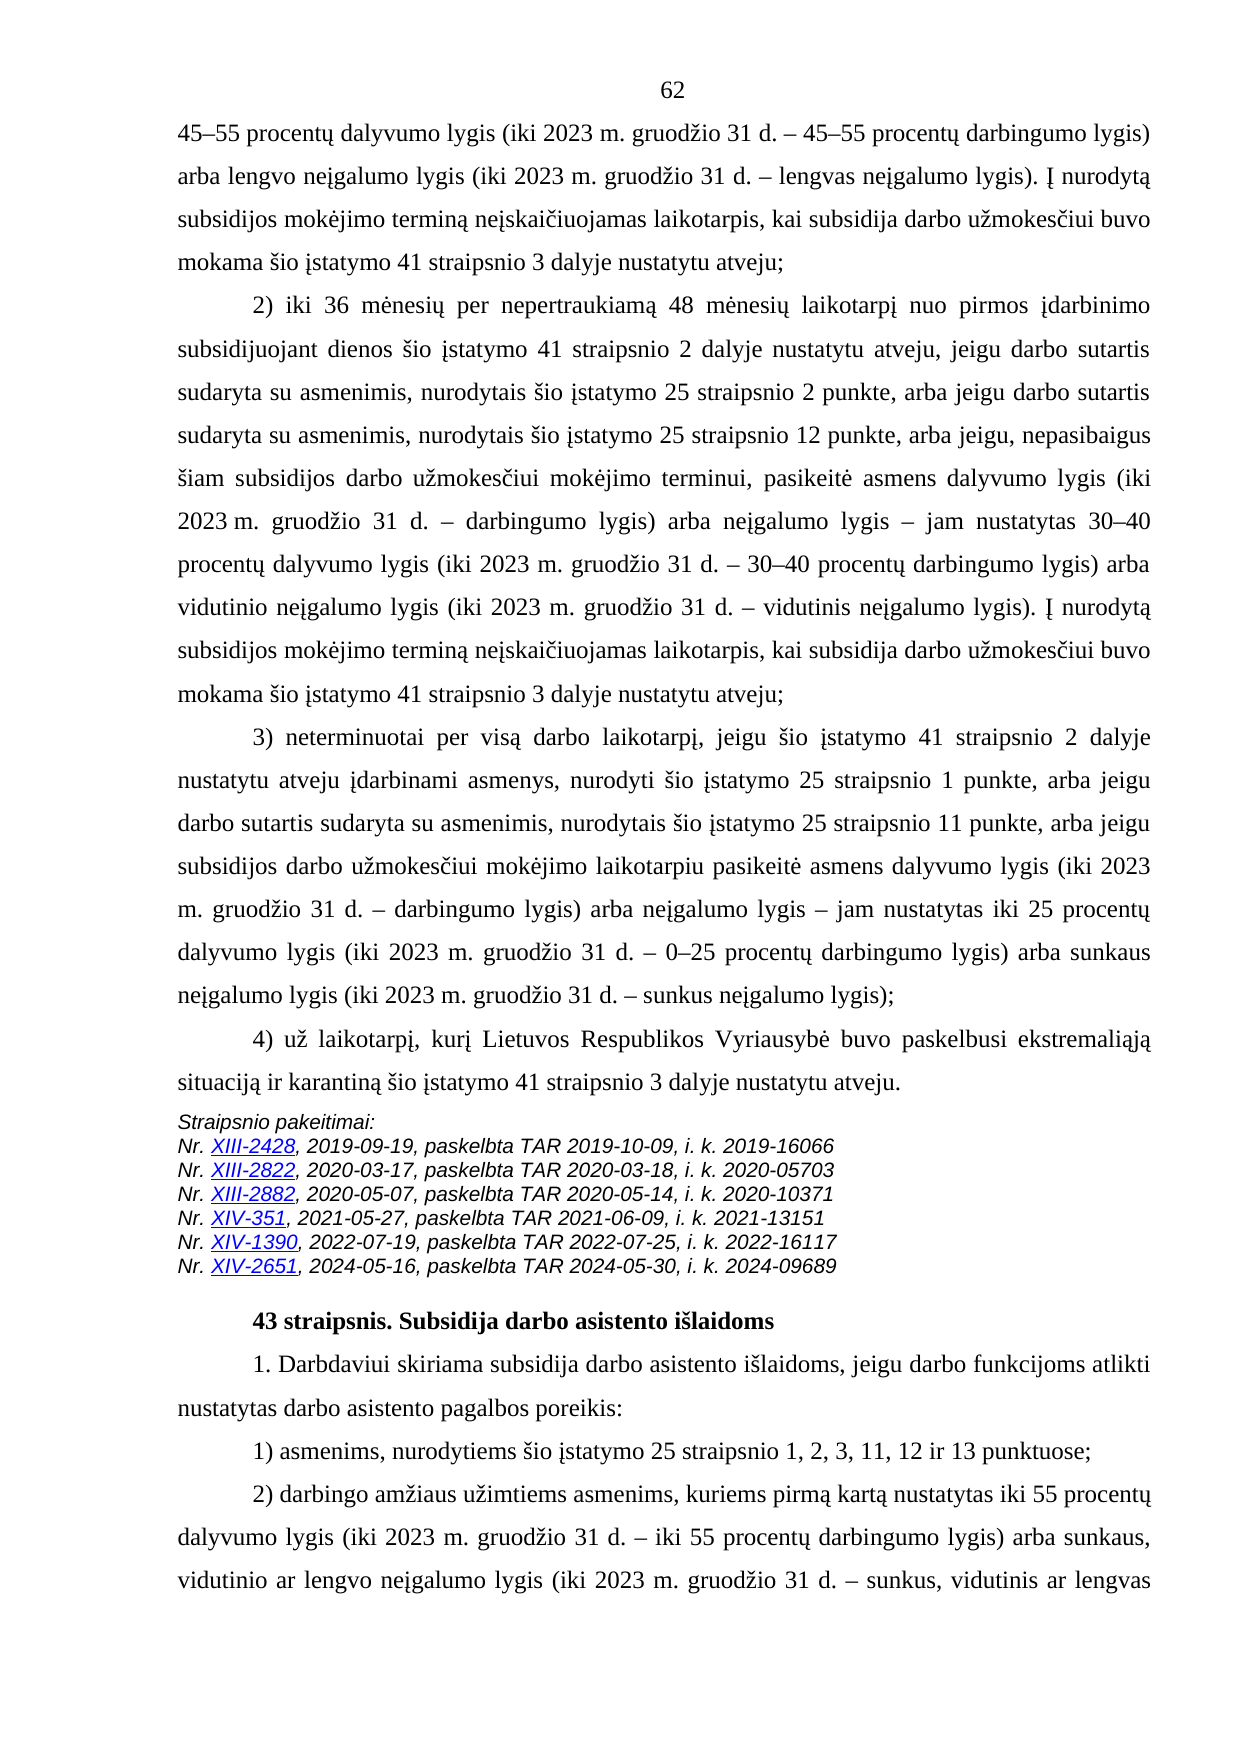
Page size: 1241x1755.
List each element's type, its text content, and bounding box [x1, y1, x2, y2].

text 45–55 procentų dalyvumo lygis (iki 2023 m. gruodžio 31 d. – 45–55 procentų darbingumo lygis) arba lengvo neįgalumo lygis (iki 2023 m. gruodžio 31 d. – lengvas neįgalumo lygis). Į nurodytą subsidijos mokėjimo terminą neįskaičiuojamas laikotarpis, kai subsidija darbo užmokesčiui buvo mokama šio įstatymo 41 straipsnio 3 dalyje nustatytu atveju; [177, 118, 1152, 276]
text Nr. XIII-2882, 2020-05-07, paskelbta TAR 2020-05-14, i. k. 2020-10371 [177, 1182, 1152, 1206]
text 2) iki 36 mėnesių per nepertraukiamą 48 mėnesių laikotarpį nuo pirmos įdarbinimo subsidijuojant dienos šio įstatymo 41 straipsnio 2 dalyje nustatytu atveju, jeigu darbo sutartis sudaryta su asmenimis, nurodytais šio įstatymo 25 straipsnio 2 punkte, arba jeigu darbo sutartis sudaryta su asmenimis, nurodytais šio įstatymo 25 straipsnio 12 punkte, arba jeigu, nepasibaigus šiam subsidijos darbo užmokesčiui mokėjimo terminui, pasikeitė asmens dalyvumo lygis (iki 2023 m. gruodžio 31 d. – darbingumo lygis) arba neįgalumo lygis – jam nustatytas 30–40 procentų dalyvumo lygis (iki 2023 m. gruodžio 31 d. – 30–40 procentų darbingumo lygis) arba vidutinio neįgalumo lygis (iki 2023 m. gruodžio 31 d. – vidutinis neįgalumo lygis). Į nurodytą subsidijos mokėjimo terminą neįskaičiuojamas laikotarpis, kai subsidija darbo užmokesčiui buvo mokama šio įstatymo 41 straipsnio 3 dalyje nustatytu atveju; [177, 291, 1152, 707]
text Nr. XIV-1390, 2022-07-19, paskelbta TAR 2022-07-25, i. k. 2022-16117 [177, 1230, 1152, 1254]
text 43 straipsnis. Subsidija darbo asistento išlaidoms [177, 1306, 1152, 1335]
text 1. Darbdaviui skiriama subsidija darbo asistento išlaidoms, jeigu darbo funkcijoms atlikti nustatytas darbo asistento pagalbos poreikis: [177, 1349, 1152, 1421]
text Nr. XIII-2428, 2019-09-19, paskelbta TAR 2019-10-09, i. k. 2019-16066 [177, 1134, 1152, 1158]
text 1) asmenims, nurodytiems šio įstatymo 25 straipsnio 1, 2, 3, 11, 12 ir 13 punktuose; [177, 1436, 1152, 1464]
text Nr. XIV-2651, 2024-05-16, paskelbta TAR 2024-05-30, i. k. 2024-09689 [177, 1254, 1152, 1278]
text 2) darbingo amžiaus užimtiems asmenims, kuriems pirmą kartą nustatytas iki 55 procentų dalyvumo lygis (iki 2023 m. gruodžio 31 d. – iki 55 procentų darbingumo lygis) arba sunkaus, vidutinio ar lengvo neįgalumo lygis (iki 2023 m. gruodžio 31 d. – sunkus, vidutinis ar lengvas [177, 1479, 1152, 1594]
text Nr. XIV-351, 2021-05-27, paskelbta TAR 2021-06-09, i. k. 2021-13151 [177, 1206, 1152, 1230]
text 3) neterminuotai per visą darbo laikotarpį, jeigu šio įstatymo 41 straipsnio 2 dalyje nustatytu atveju įdarbinami asmenys, nurodyti šio įstatymo 25 straipsnio 1 punkte, arba jeigu darbo sutartis sudaryta su asmenimis, nurodytais šio įstatymo 25 straipsnio 11 punkte, arba jeigu subsidijos darbo užmokesčiui mokėjimo laikotarpiu pasikeitė asmens dalyvumo lygis (iki 2023 m. gruodžio 31 d. – darbingumo lygis) arba neįgalumo lygis – jam nustatytas iki 25 procentų dalyvumo lygis (iki 2023 m. gruodžio 31 d. – 0–25 procentų darbingumo lygis) arba sunkaus neįgalumo lygis (iki 2023 m. gruodžio 31 d. – sunkus neįgalumo lygis); [177, 722, 1152, 1009]
text Nr. XIII-2822, 2020-03-17, paskelbta TAR 2020-03-18, i. k. 2020-05703 [177, 1158, 1152, 1182]
text Straipsnio pakeitimai: [177, 1110, 1152, 1134]
text 4) už laikotarpį, kurį Lietuvos Respublikos Vyriausybė buvo paskelbusi ekstremaliąją situaciją ir karantiną šio įstatymo 41 straipsnio 3 dalyje nustatytu atveju. [177, 1024, 1152, 1096]
